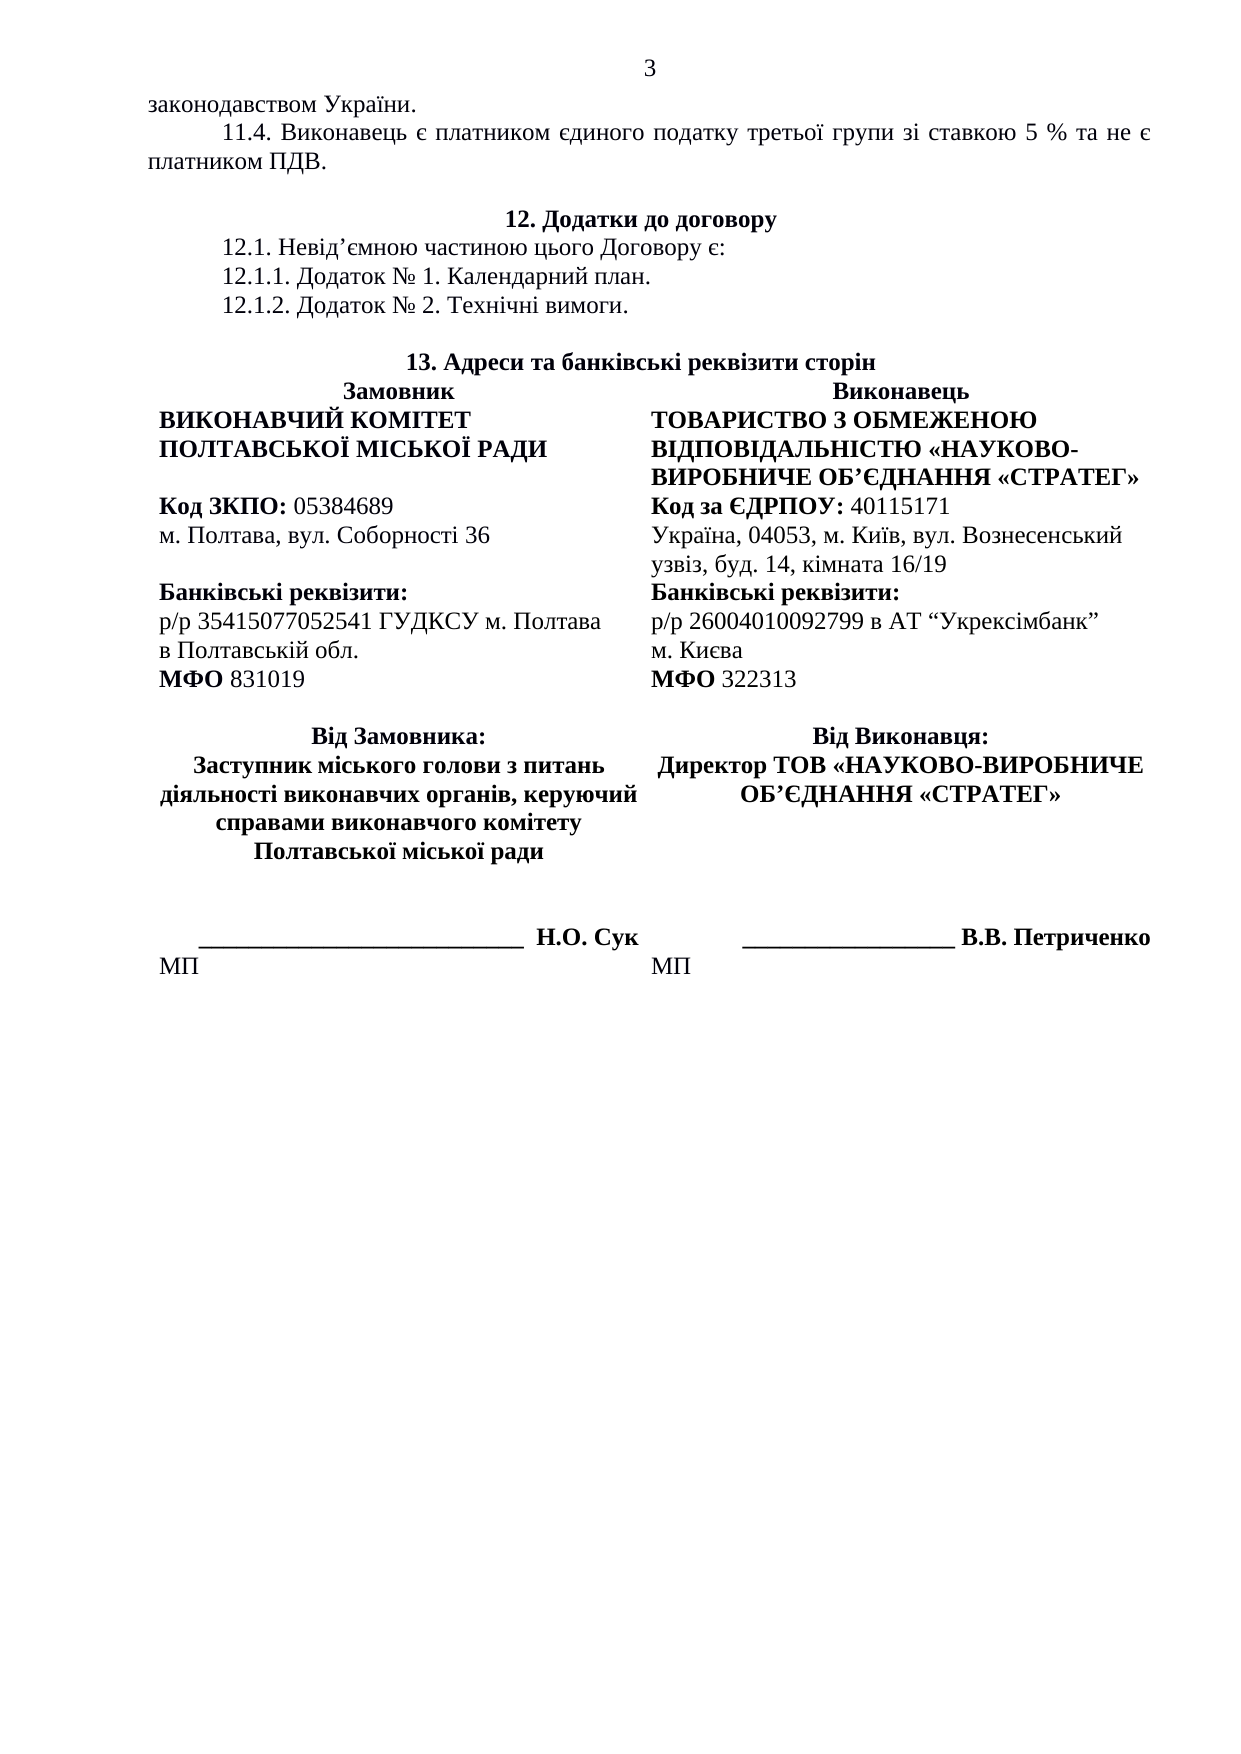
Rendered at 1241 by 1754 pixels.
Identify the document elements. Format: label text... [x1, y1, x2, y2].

table_cell Банківські реквізити: р/р 26004010092799 в АТ “Укрексімбанк” м. Києва [650, 578, 1152, 664]
text 12.1.2. Додаток № 2. Технічні вимоги. [148, 290, 1152, 319]
text 11.4. Виконавець є платником єдиного податку третьої групи зі ставкою 5 % та не є платником ПДВ. [148, 117, 1152, 175]
table_cell ВИКОНАВЧИЙ КОМІТЕТ ПОЛТАВСЬКОЇ МІСЬКОЇ РАДИ [148, 405, 650, 491]
table_cell Банківські реквізити: р/р 35415077052541 ГУДКСУ м. Полтава в Полтавській обл. [148, 578, 650, 664]
text 12. Додатки до договору [148, 204, 1134, 232]
table_cell ТОВАРИСТВО З ОБМЕЖЕНОЮ ВІДПОВІДАЛЬНІСТЮ «НАУКОВО-ВИРОБНИЧЕ ОБ’ЄДНАННЯ «СТРАТЕГ» [650, 405, 1152, 491]
text 13. Адреси та банківські реквізити сторін [148, 347, 1134, 376]
table_cell Код ЗКПО: 05384689 [148, 491, 650, 520]
table_header Замовник [148, 376, 650, 405]
table_header Від Виконавця: [650, 721, 1152, 750]
text 12.1.1. Додаток № 1. Календарний план. [148, 261, 1152, 290]
table_cell Заступник міського голови з питань діяльності виконавчих органів, керуючий справами виконавчого комітету Полтавської міської ради [148, 750, 650, 865]
table_header Виконавець [650, 376, 1152, 405]
table_cell _________________ В.В. Петриченко [650, 923, 1152, 951]
table_cell [148, 865, 650, 894]
table_cell МП [148, 951, 650, 980]
table_cell Україна, 04053, м. Київ, вул. Вознесенський узвіз, буд. 14, кімната 16/19 [650, 520, 1152, 577]
table_cell МП [650, 951, 1152, 980]
table_header Від Замовника: [148, 721, 650, 750]
table_cell МФО 322313 [650, 664, 1152, 692]
text 12.1. Невід’ємною частиною цього Договору є: [148, 232, 1152, 261]
table_cell м. Полтава, вул. Соборності 36 [148, 520, 650, 577]
text законодавством України. [148, 89, 1152, 117]
table_cell Директор ТОВ «НАУКОВО-ВИРОБНИЧЕ ОБ’ЄДНАННЯ «СТРАТЕГ» [650, 750, 1152, 865]
table_cell [650, 865, 1152, 894]
table_cell [148, 894, 650, 922]
table_cell [650, 894, 1152, 922]
table_cell __________________________ Н.О. Сук [148, 923, 650, 951]
table_cell Код за ЄДРПОУ: 40115171 [650, 491, 1152, 520]
table_cell МФО 831019 [148, 664, 650, 692]
